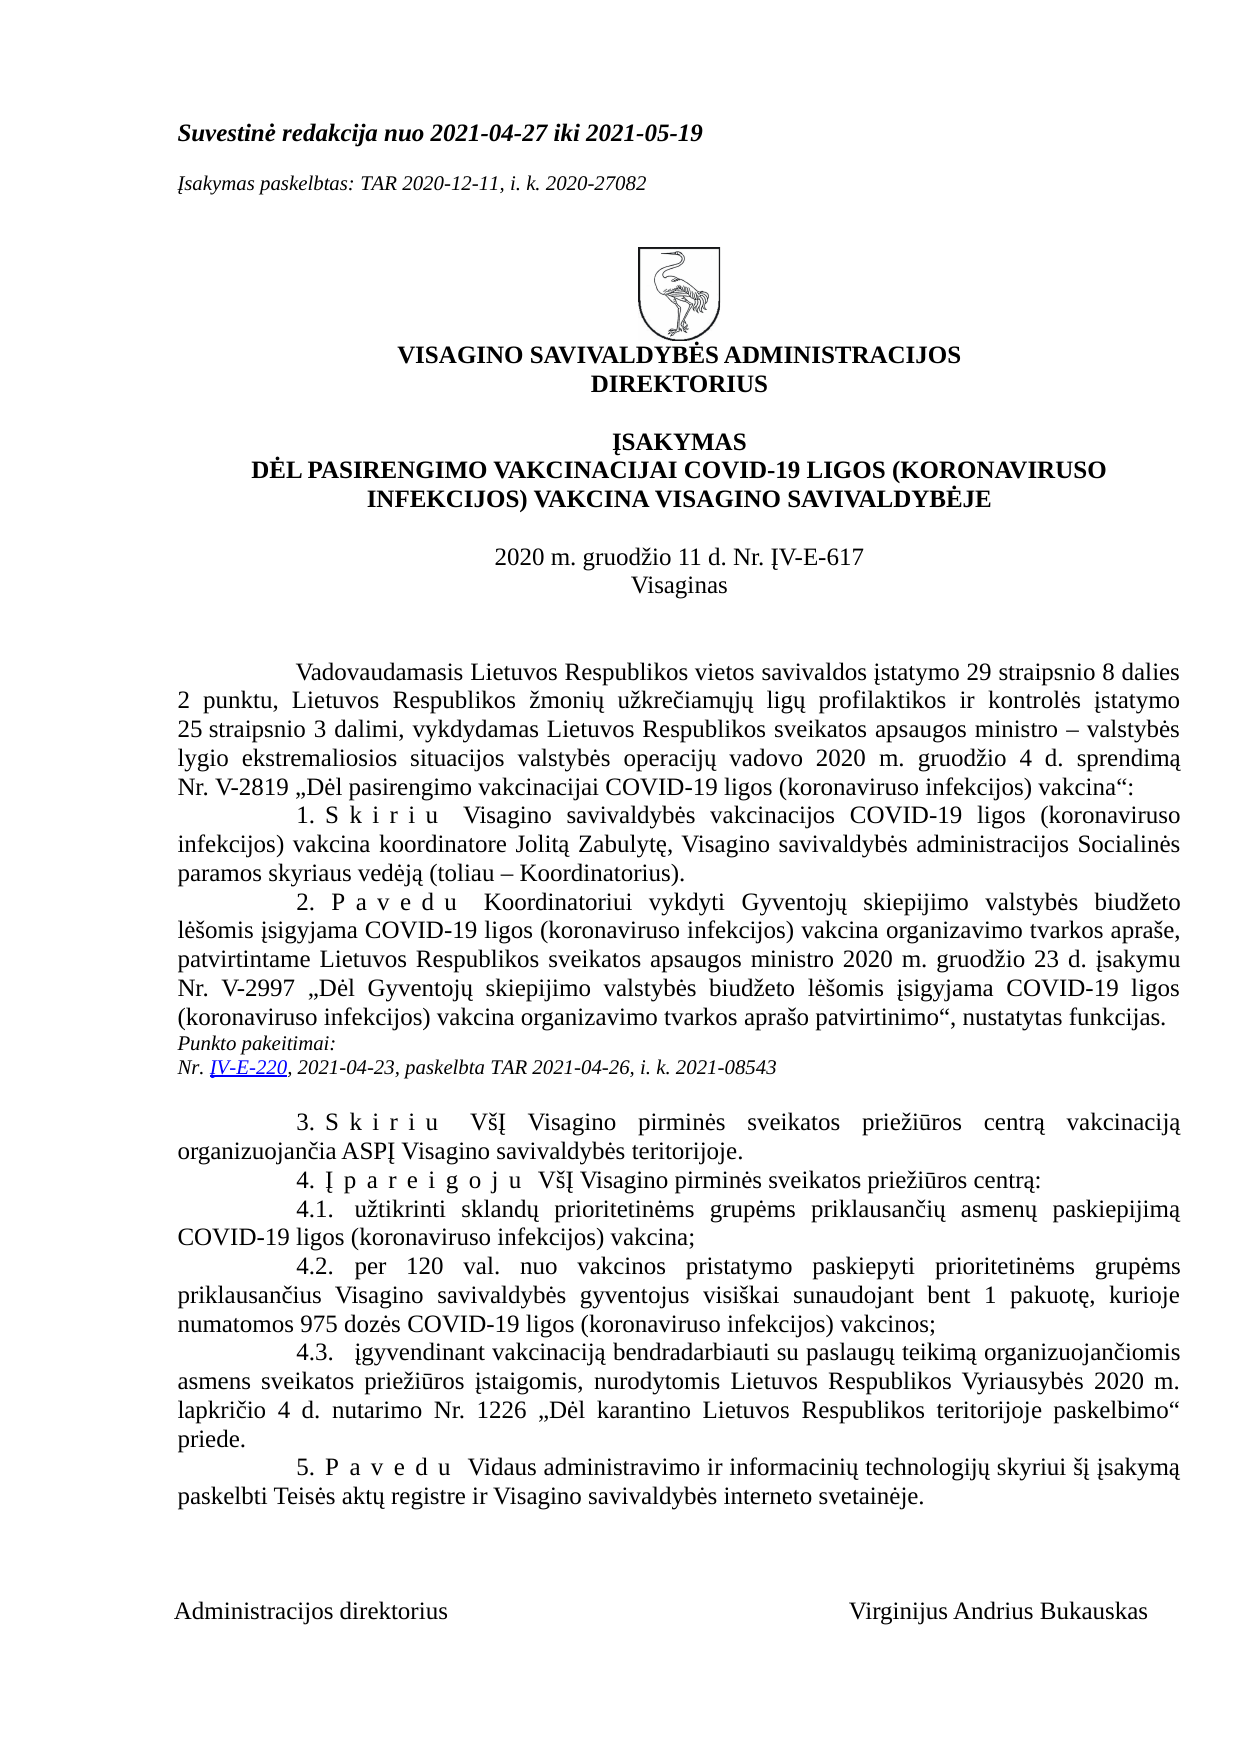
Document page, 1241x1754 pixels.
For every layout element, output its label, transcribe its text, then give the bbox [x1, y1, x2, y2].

text 2020 m. gruodžio 11 d. Nr. ĮV-E-617 [177, 542, 1181, 571]
text 4. Įpareigoju VšĮ Visagino pirminės sveikatos priežiūros centrą: [177, 1165, 1181, 1194]
text Vadovaudamasis Lietuvos Respublikos vietos savivaldos įstatymo 29 straipsnio 8 dalies 2 punktu, Lietuvos Respublikos žmonių užkrečiamųjų ligų profilaktikos ir kontrolės įstatymo 25 straipsnio 3 dalimi, vykdydamas Lietuvos Respublikos sveikatos apsaugos ministro – valstybės lygio ekstremaliosios situacijos valstybės operacijų vadovo 2020 m. gruodžio 4 d. sprendimą Nr. V-2819 „Dėl pasirengimo vakcinacijai COVID-19 ligos (koronaviruso infekcijos) vakcina“: [177, 657, 1181, 801]
text ĮSAKYMAS [177, 427, 1181, 456]
text 5. Pavedu Vidaus administravimo ir informacinių technologijų skyriui šį įsakymą paskelbti Teisės aktų registre ir Visagino savivaldybės interneto svetainėje. [177, 1452, 1181, 1510]
text VISAGINO SAVIVALDYBĖS ADMINISTRACIJOS [177, 341, 1181, 369]
text 4.3. įgyvendinant vakcinaciją bendradarbiauti su paslaugų teikimą organizuojančiomis asmens sveikatos priežiūros įstaigomis, nurodytomis Lietuvos Respublikos Vyriausybės 2020 m. lapkričio 4 d. nutarimo Nr. 1226 „Dėl karantino Lietuvos Respublikos teritorijoje paskelbimo“ priede. [177, 1337, 1181, 1452]
text 1. Skiriu Visagino savivaldybės vakcinacijos COVID-19 ligos (koronaviruso infekcijos) vakcina koordinatore Jolitą Zabulytę, Visagino savivaldybės administracijos Socialinės paramos skyriaus vedėją (toliau – Koordinatorius). [177, 801, 1181, 887]
text Įsakymas paskelbtas: TAR 2020-12-11, i. k. 2020-27082 [177, 171, 1181, 195]
text 4.2. per 120 val. nuo vakcinos pristatymo paskiepyti prioritetinėms grupėms priklausančius Visagino savivaldybės gyventojus visiškai sunaudojant bent 1 pakuotę, kurioje numatomos 975 dozės COVID-19 ligos (koronaviruso infekcijos) vakcinos; [177, 1251, 1181, 1337]
text DĖL PASIRENGIMO VAKCINACIJAI COVID-19 LIGOS (KORONAVIRUSO INFEKCIJOS) VAKCINA VISAGINO SAVIVALDYBĖJE [177, 456, 1181, 513]
text 4.1. užtikrinti sklandų prioritetinėms grupėms priklausančių asmenų paskiepijimą COVID-19 ligos (koronaviruso infekcijos) vakcina; [177, 1194, 1181, 1251]
text Punkto pakeitimai: [177, 1031, 1181, 1054]
text Nr. ĮV-E-220, 2021-04-23, paskelbta TAR 2021-04-26, i. k. 2021-08543 [177, 1054, 1181, 1079]
text Administracijos direktorius Virginijus Andrius Bukauskas [174, 1596, 1181, 1625]
text Suvestinė redakcija nuo 2021-04-27 iki 2021-05-19 [177, 118, 1181, 147]
text Visaginas [177, 571, 1181, 599]
text 2. Pavedu Koordinatoriui vykdyti Gyventojų skiepijimo valstybės biudžeto lėšomis įsigyjama COVID-19 ligos (koronaviruso infekcijos) vakcina organizavimo tvarkos apraše, patvirtintame Lietuvos Respublikos sveikatos apsaugos ministro 2020 m. gruodžio 23 d. įsakymu Nr. V-2997 „Dėl Gyventojų skiepijimo valstybės biudžeto lėšomis įsigyjama COVID-19 ligos (koronaviruso infekcijos) vakcina organizavimo tvarkos aprašo patvirtinimo“, nustatytas funkcijas. [177, 887, 1181, 1031]
text 3. Skiriu VšĮ Visagino pirminės sveikatos priežiūros centrą vakcinaciją organizuojančia ASPĮ Visagino savivaldybės teritorijoje. [177, 1107, 1181, 1165]
text DIREKTORIUS [177, 369, 1181, 398]
